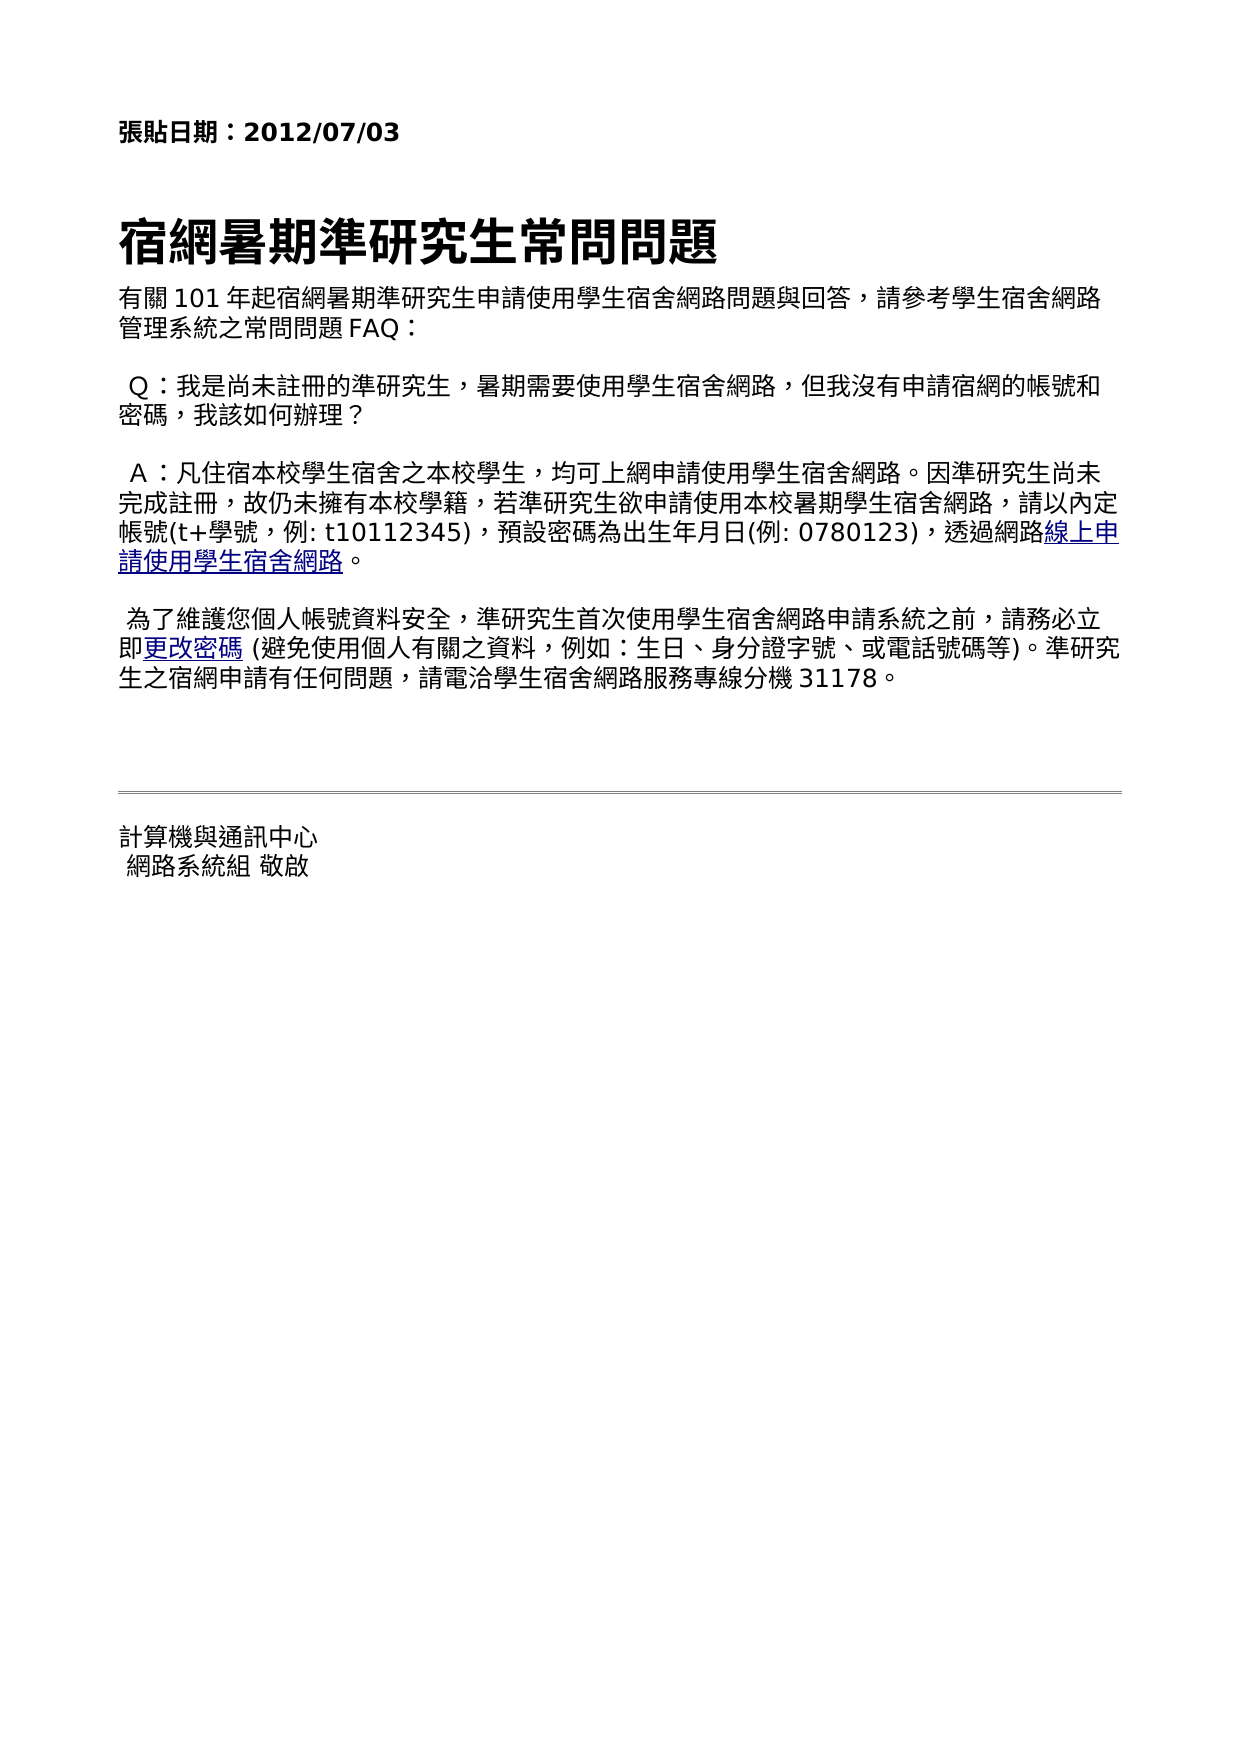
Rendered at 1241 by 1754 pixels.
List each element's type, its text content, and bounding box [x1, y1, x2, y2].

subtitle 宿網暑期準研究生常問問題 [118, 214, 1122, 272]
text 有關101年起宿網暑期準研究生申請使用學生宿舍網路問題與回答，請參考學生宿舍網路管理系統之常問問題FAQ： Ｑ：我是尚未註冊的準研究生，暑期需要使用學生宿舍網路，但我沒有申請宿網的帳號和密碼，我該如何辦理？ Ａ：凡住宿本校學生宿舍之本校學生，均可上網申請使用學生宿舍網路。因準研究生尚未完成註冊，故仍未擁有本校學籍，若準研究生欲申請使用本校暑期學生宿舍網路，請以內定帳號(t+學號，例: t10112345)，預設密碼為出生年月日(例: 0780123)，透過網路線上申請使用學生宿舍網路。 為了維護您個人帳號資料安全，準研究生首次使用學生宿舍網路申請系統之前，請務必立即更改密碼 (避免使用個人有關之資料，例如：生日、身分證字號、或電話號碼等)。準研究生之宿網申請有任何問題，請電洽學生宿舍網路服務專線分機31178。 [118, 285, 1122, 693]
text 張貼日期：2012/07/03 [118, 118, 1122, 176]
text 計算機與通訊中心 網路系統組 敬啟 [118, 823, 1122, 881]
